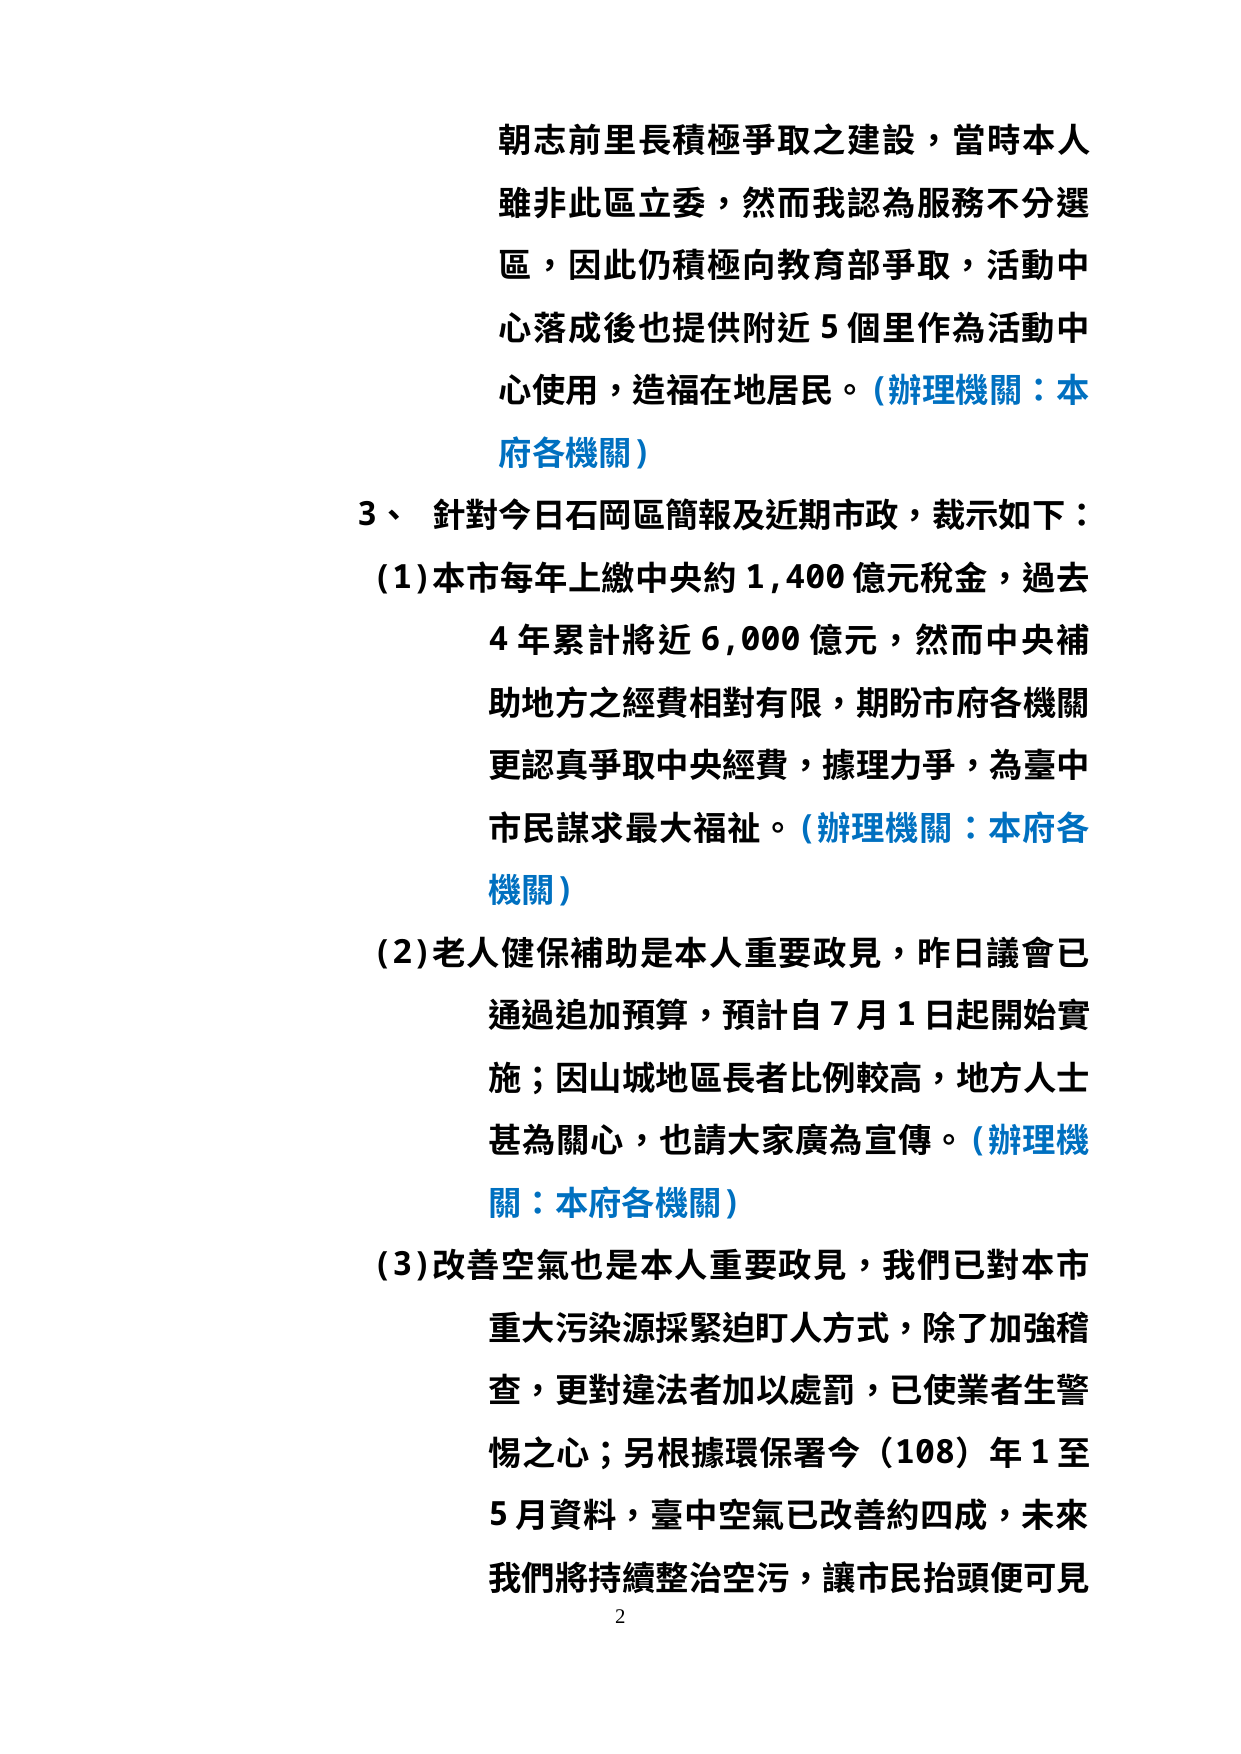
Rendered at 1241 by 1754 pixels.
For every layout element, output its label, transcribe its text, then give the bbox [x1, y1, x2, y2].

list 朝志前里長積極爭取之建設，當時本人雖非此區立委，然而我認為服務不分選區，因此仍積極向教育部爭取，活動中心落成後也提供附近5個里作為活動中心使用，造福在地居民。(辦理機關：本府各機關) [357, 96, 1090, 471]
list 針對今日石岡區簡報及近期市政，裁示如下： [357, 471, 1090, 534]
list 老人健保補助是本人重要政見，昨日議會已通過追加預算，預計自7月1日起開始實施；因山城地區長者比例較高，地方人士甚為關心，也請大家廣為宣傳。(辦理機關：本府各機關) [372, 909, 1090, 1221]
list 本市每年上繳中央約1,400億元稅金，過去4年累計將近6,000億元，然而中央補助地方之經費相對有限，期盼市府各機關更認真爭取中央經費，據理力爭，為臺中市民謀求最大福祉。(辦理機關：本府各機關) [372, 534, 1090, 909]
list 改善空氣也是本人重要政見，我們已對本市重大污染源採緊迫盯人方式，除了加強稽查，更對違法者加以處罰，已使業者生警惕之心；另根據環保署今（108）年1至5月資料，臺中空氣已改善約四成，未來我們將持續整治空污，讓市民抬頭便可見 [372, 1221, 1090, 1596]
